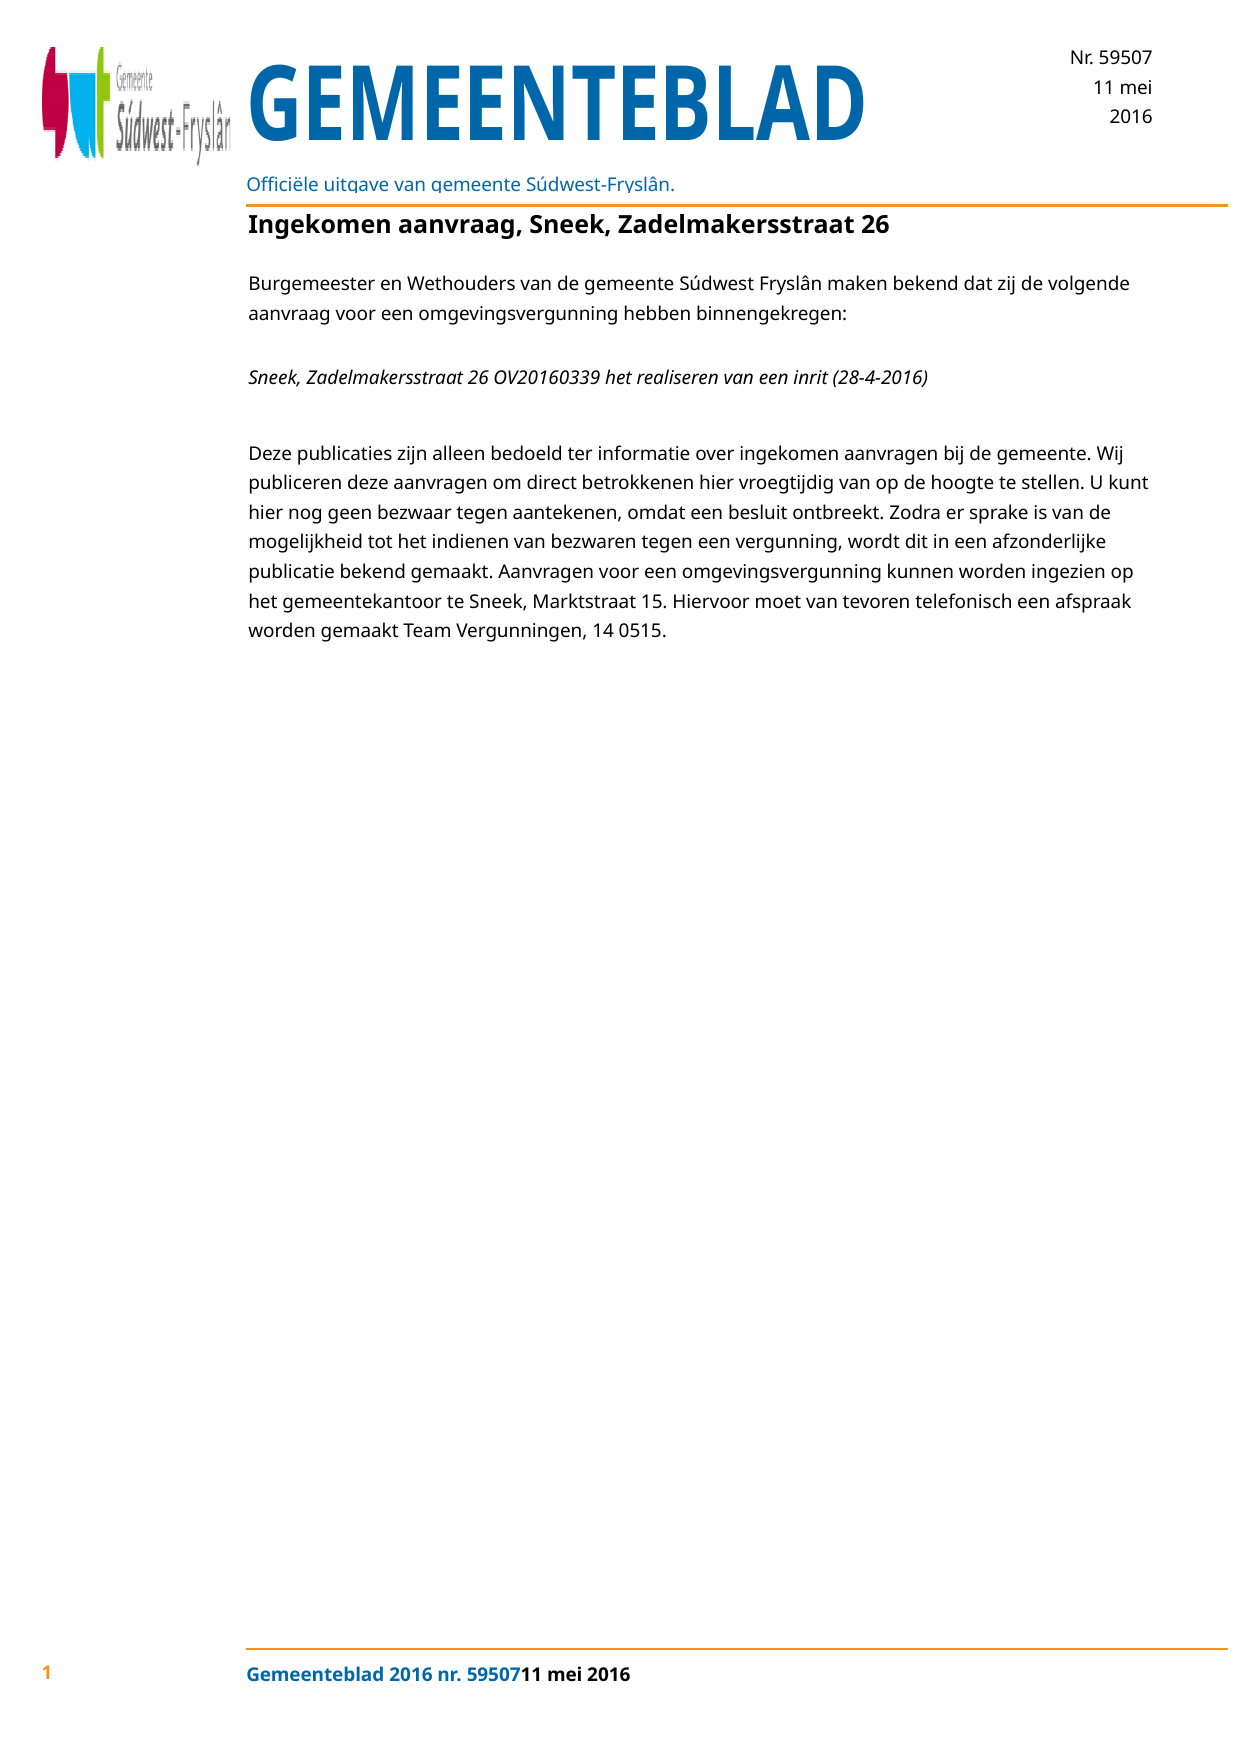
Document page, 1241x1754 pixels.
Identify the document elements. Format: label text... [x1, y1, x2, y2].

text Sneek, Zadelmakersstraat 26 OV20160339 het realiseren van een inrit (28-4-2016) [248, 364, 1152, 389]
picture [41, 47, 231, 172]
text Deze publicaties zijn alleen bedoeld ter informatie over ingekomen aanvragen bij de gemeente. Wij publiceren deze aanvragen om direct betrokkenen hier vroegtijdig van op de hoogte te stellen. U kunt hier nog geen bezwaar tegen aantekenen, omdat een besluit ontbreekt. Zodra er sprake is van de mogelijkheid tot het indienen van bezwaren tegen een vergunning, wordt dit in een afzonderlijke publicatie bekend gemaakt. Aanvragen voor een omgevingsvergunning kunnen worden ingezien op het gemeentekantoor te Sneek, Marktstraat 15. Hiervoor moet van tevoren telefonisch een afspraak worden gemaakt Team Vergunningen, 14 0515. [248, 440, 1152, 643]
text Ingekomen aanvraag, Sneek, Zadelmakersstraat 26 [248, 207, 1152, 241]
text Burgemeester en Wethouders van de gemeente Súdwest Fryslân maken bekend dat zij de volgende aanvraag voor een omgevingsvergunning hebben binnengekregen: [248, 270, 1152, 326]
